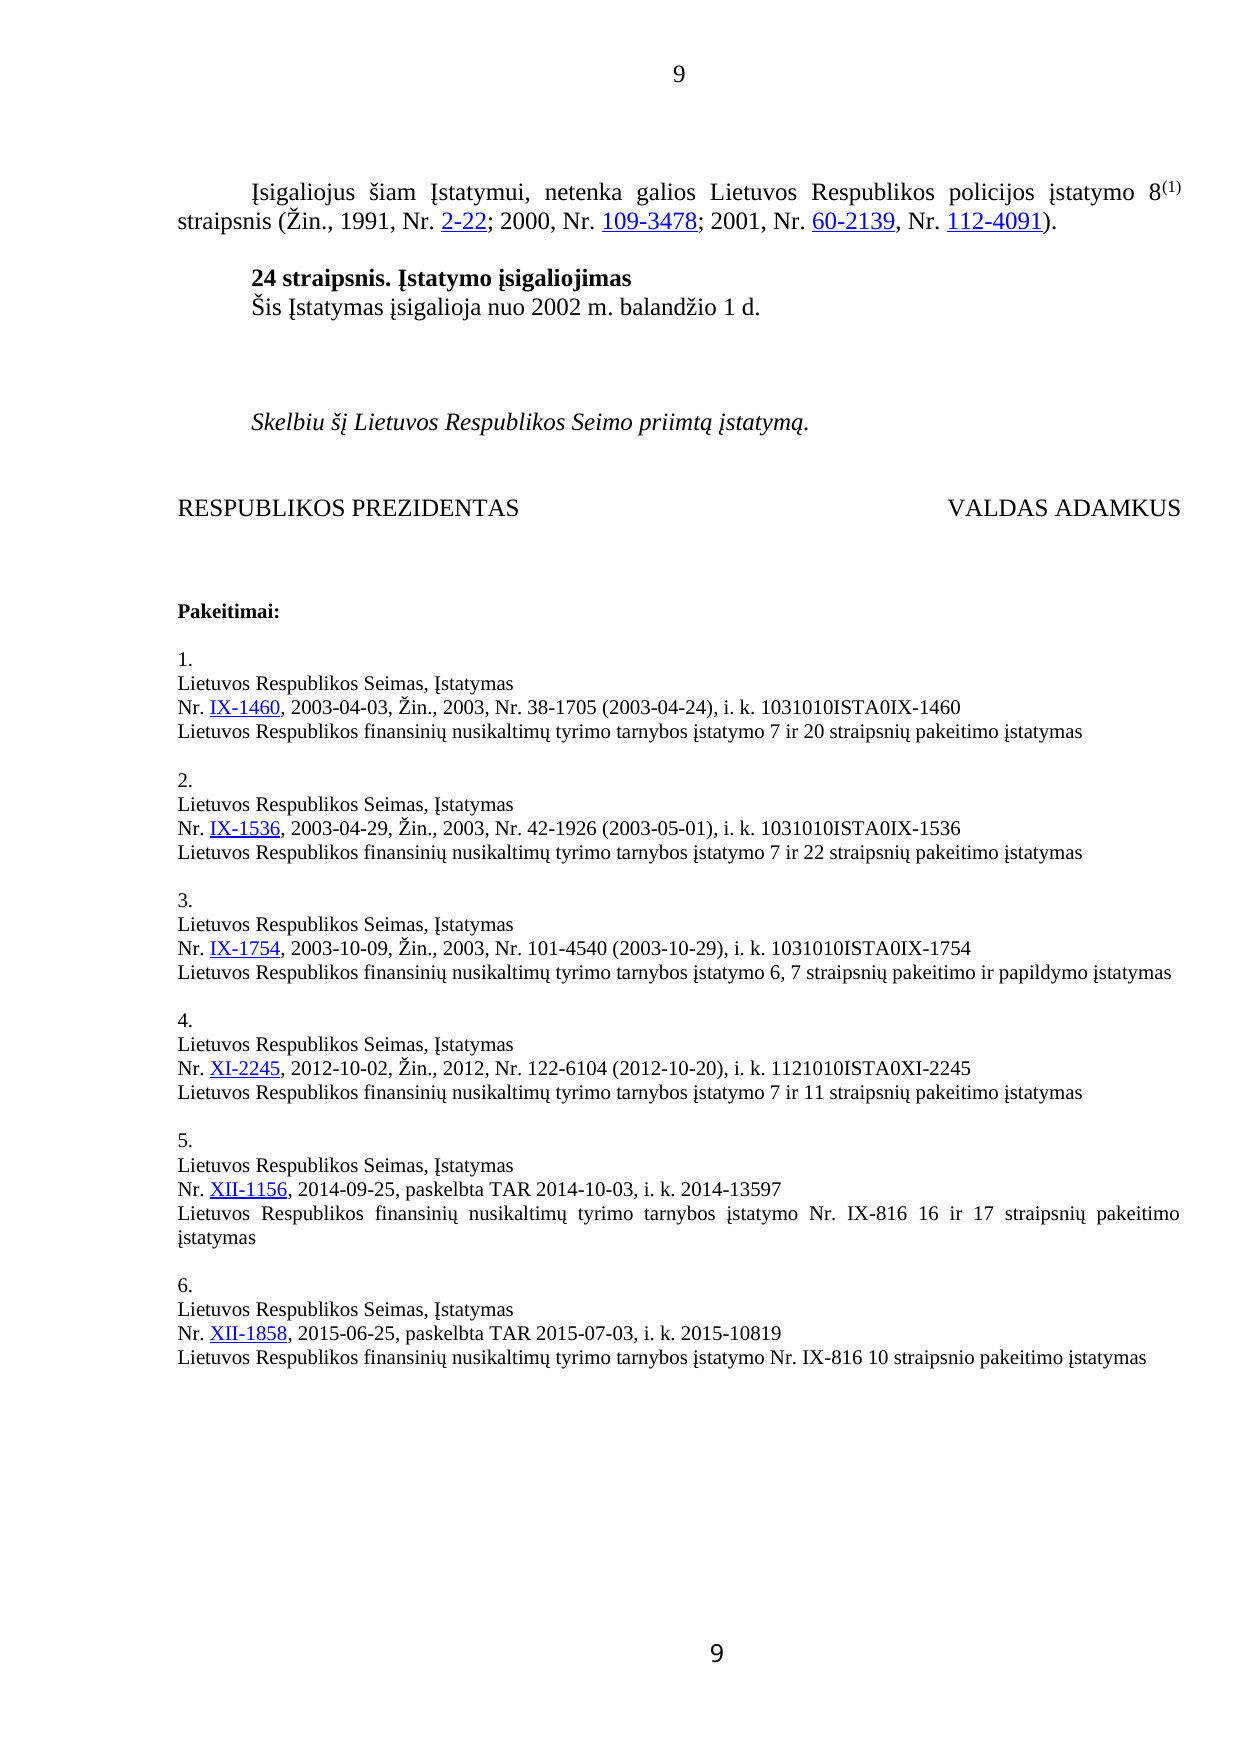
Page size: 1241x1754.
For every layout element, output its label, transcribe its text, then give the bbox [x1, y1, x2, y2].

text Nr. XII-1858, 2015-06-25, paskelbta TAR 2015-07-03, i. k. 2015-10819 [177, 1321, 1181, 1345]
text Lietuvos Respublikos finansinių nusikaltimų tyrimo tarnybos įstatymo 7 ir 11 straipsnių pakeitimo įstatymas [177, 1080, 1181, 1104]
text 2. [177, 767, 1181, 792]
text Skelbiu šį Lietuvos Respublikos Seimo priimtą įstatymą. [177, 407, 1181, 436]
text 3. [177, 888, 1181, 912]
text Lietuvos Respublikos Seimas, Įstatymas [177, 671, 1181, 695]
text Lietuvos Respublikos finansinių nusikaltimų tyrimo tarnybos įstatymo 6, 7 straipsnių pakeitimo ir papildymo įstatymas [177, 960, 1181, 984]
text Nr. IX-1754, 2003-10-09, Žin., 2003, Nr. 101-4540 (2003-10-29), i. k. 1031010ISTA0IX-1754 [177, 936, 1181, 960]
text Lietuvos Respublikos Seimas, Įstatymas [177, 1152, 1181, 1177]
text Lietuvos Respublikos finansinių nusikaltimų tyrimo tarnybos įstatymo 7 ir 22 straipsnių pakeitimo įstatymas [177, 840, 1181, 864]
text Nr. IX-1536, 2003-04-29, Žin., 2003, Nr. 42-1926 (2003-05-01), i. k. 1031010ISTA0IX-1536 [177, 816, 1181, 840]
text Lietuvos Respublikos Seimas, Įstatymas [177, 912, 1181, 936]
text Įsigaliojus šiam Įstatymui, netenka galios Lietuvos Respublikos policijos įstatymo 8(1) straipsnis (Žin., 1991, Nr. 2-22; 2000, Nr. 109-3478; 2001, Nr. 60-2139, Nr. 112-4091). [177, 177, 1181, 235]
text 6. [177, 1273, 1181, 1297]
text Lietuvos Respublikos Seimas, Įstatymas [177, 792, 1181, 816]
text 24 straipsnis. Įstatymo įsigaliojimas [177, 263, 1181, 292]
text 1. [177, 647, 1181, 671]
text Šis Įstatymas įsigalioja nuo 2002 m. balandžio 1 d. [177, 292, 1181, 321]
text Lietuvos Respublikos finansinių nusikaltimų tyrimo tarnybos įstatymo 7 ir 20 straipsnių pakeitimo įstatymas [177, 719, 1181, 743]
text Pakeitimai: [177, 599, 1181, 623]
text Nr. XI-2245, 2012-10-02, Žin., 2012, Nr. 122-6104 (2012-10-20), i. k. 1121010ISTA0XI-2245 [177, 1056, 1181, 1080]
text Lietuvos Respublikos Seimas, Įstatymas [177, 1032, 1181, 1056]
text Nr. XII-1156, 2014-09-25, paskelbta TAR 2014-10-03, i. k. 2014-13597 [177, 1177, 1181, 1201]
text 5. [177, 1128, 1181, 1152]
text RESPUBLIKOS PREZIDENTAS VALDAS ADAMKUS [177, 493, 1181, 522]
text Nr. IX-1460, 2003-04-03, Žin., 2003, Nr. 38-1705 (2003-04-24), i. k. 1031010ISTA0IX-1460 [177, 695, 1181, 719]
text Lietuvos Respublikos finansinių nusikaltimų tyrimo tarnybos įstatymo Nr. IX-816 10 straipsnio pakeitimo įstatymas [177, 1345, 1181, 1369]
text Lietuvos Respublikos finansinių nusikaltimų tyrimo tarnybos įstatymo Nr. IX-816 16 ir 17 straipsnių pakeitimo įstatymas [177, 1201, 1181, 1249]
text 4. [177, 1008, 1181, 1032]
text Lietuvos Respublikos Seimas, Įstatymas [177, 1297, 1181, 1321]
